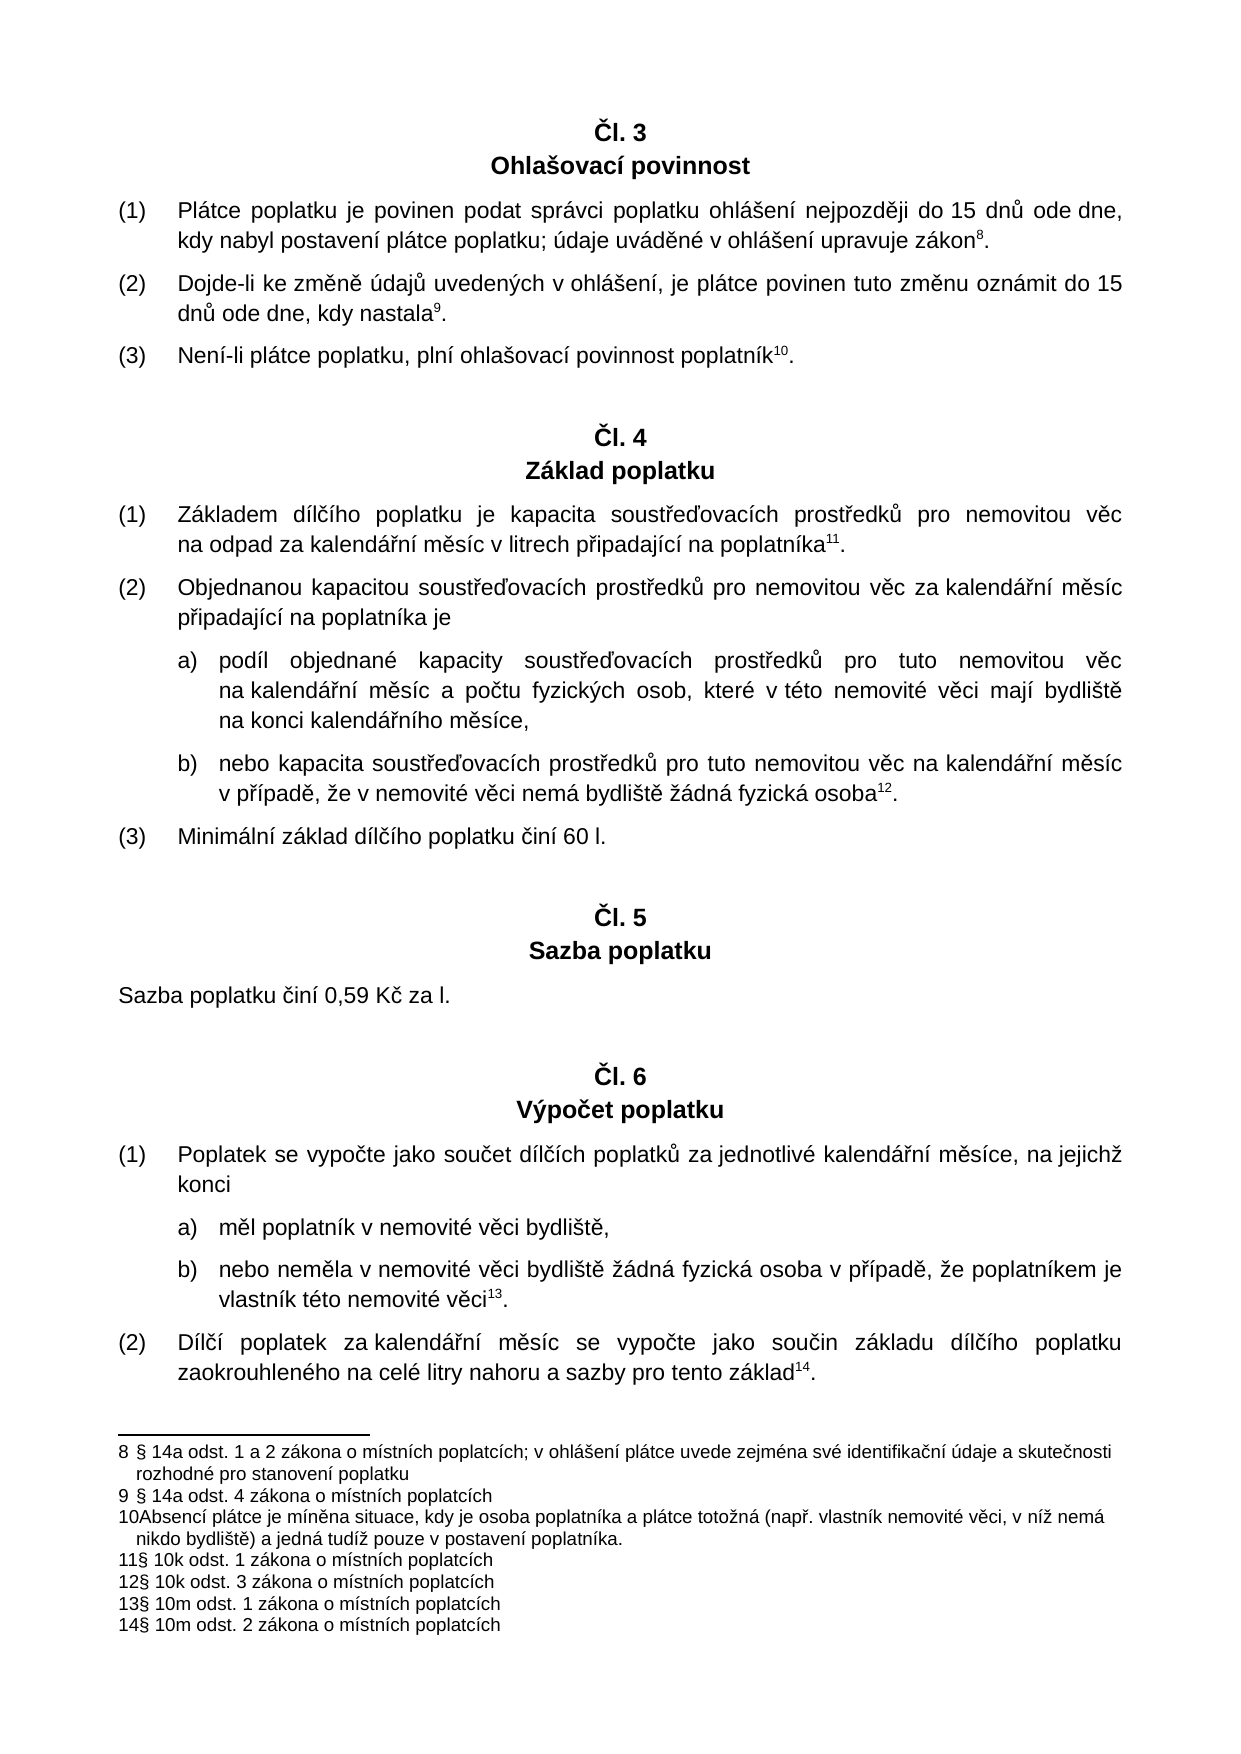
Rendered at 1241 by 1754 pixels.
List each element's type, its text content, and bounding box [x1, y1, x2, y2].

list § 14a odst. 1 a 2 zákona o místních poplatcích; v ohlášení plátce uvede zejména své identifikační údaje a skutečnosti rozhodné pro stanovení poplatku [118, 1441, 1122, 1484]
list nebo kapacita soustřeďovacích prostředků pro tuto nemovitou věc na kalendářní měsíc v případě, že v nemovité věci nemá bydliště žádná fyzická osoba. [177, 750, 1122, 807]
list § 10k odst. 3 zákona o místních poplatcích [118, 1571, 1122, 1592]
list Není-li plátce poplatku, plní ohlašovací povinnost poplatník. [118, 342, 1122, 369]
list Objednanou kapacitou soustřeďovacích prostředků pro nemovitou věc za kalendářní měsíc připadající na poplatníka je [118, 574, 1122, 631]
list podíl objednané kapacity soustřeďovacích prostředků pro tuto nemovitou věc na kalendářní měsíc a počtu fyzických osob, které v této nemovité věci mají bydliště na konci kalendářního měsíce, [177, 647, 1122, 734]
list Plátce poplatku je povinen podat správci poplatku ohlášení nejpozději do 15 dnů ode dne, kdy nabyl postavení plátce poplatku; údaje uváděné v ohlášení upravuje zákon. [118, 197, 1122, 253]
list Poplatek se vypočte jako součet dílčích poplatků za jednotlivé kalendářní měsíce, na jejichž konci [118, 1141, 1122, 1197]
list Minimální základ dílčího poplatku činí 60 l. [118, 823, 1122, 849]
subtitle Čl. 6 Výpočet poplatku [118, 1062, 1122, 1124]
list Základem dílčího poplatku je kapacita soustřeďovacích prostředků pro nemovitou věc na odpad za kalendářní měsíc v litrech připadající na poplatníka. [118, 501, 1122, 558]
list § 10k odst. 1 zákona o místních poplatcích [118, 1549, 1122, 1571]
subtitle Čl. 5 Sazba poplatku [118, 903, 1122, 965]
list Dojde-li ke změně údajů uvedených v ohlášení, je plátce povinen tuto změnu oznámit do 15 dnů ode dne, kdy nastala. [118, 269, 1122, 326]
list § 10m odst. 1 zákona o místních poplatcích [118, 1592, 1122, 1614]
list měl poplatník v nemovité věci bydliště, [177, 1213, 1122, 1240]
text Sazba poplatku činí 0,59 Kč za l. [118, 982, 1122, 1008]
list § 14a odst. 4 zákona o místních poplatcích [118, 1484, 1122, 1506]
list nebo neměla v nemovité věci bydliště žádná fyzická osoba v případě, že poplatníkem je vlastník této nemovité věci. [177, 1256, 1122, 1313]
list Dílčí poplatek za kalendářní měsíc se vypočte jako součin základu dílčího poplatku zaokrouhleného na celé litry nahoru a sazby pro tento základ. [118, 1329, 1122, 1386]
list § 10m odst. 2 zákona o místních poplatcích [118, 1614, 1122, 1635]
subtitle Čl. 3 Ohlašovací povinnost [118, 118, 1122, 180]
subtitle Čl. 4 Základ poplatku [118, 423, 1122, 484]
list Absencí plátce je míněna situace, kdy je osoba poplatníka a plátce totožná (např. vlastník nemovité věci, v níž nemá nikdo bydliště) a jedná tudíž pouze v postavení poplatníka. [118, 1506, 1122, 1549]
